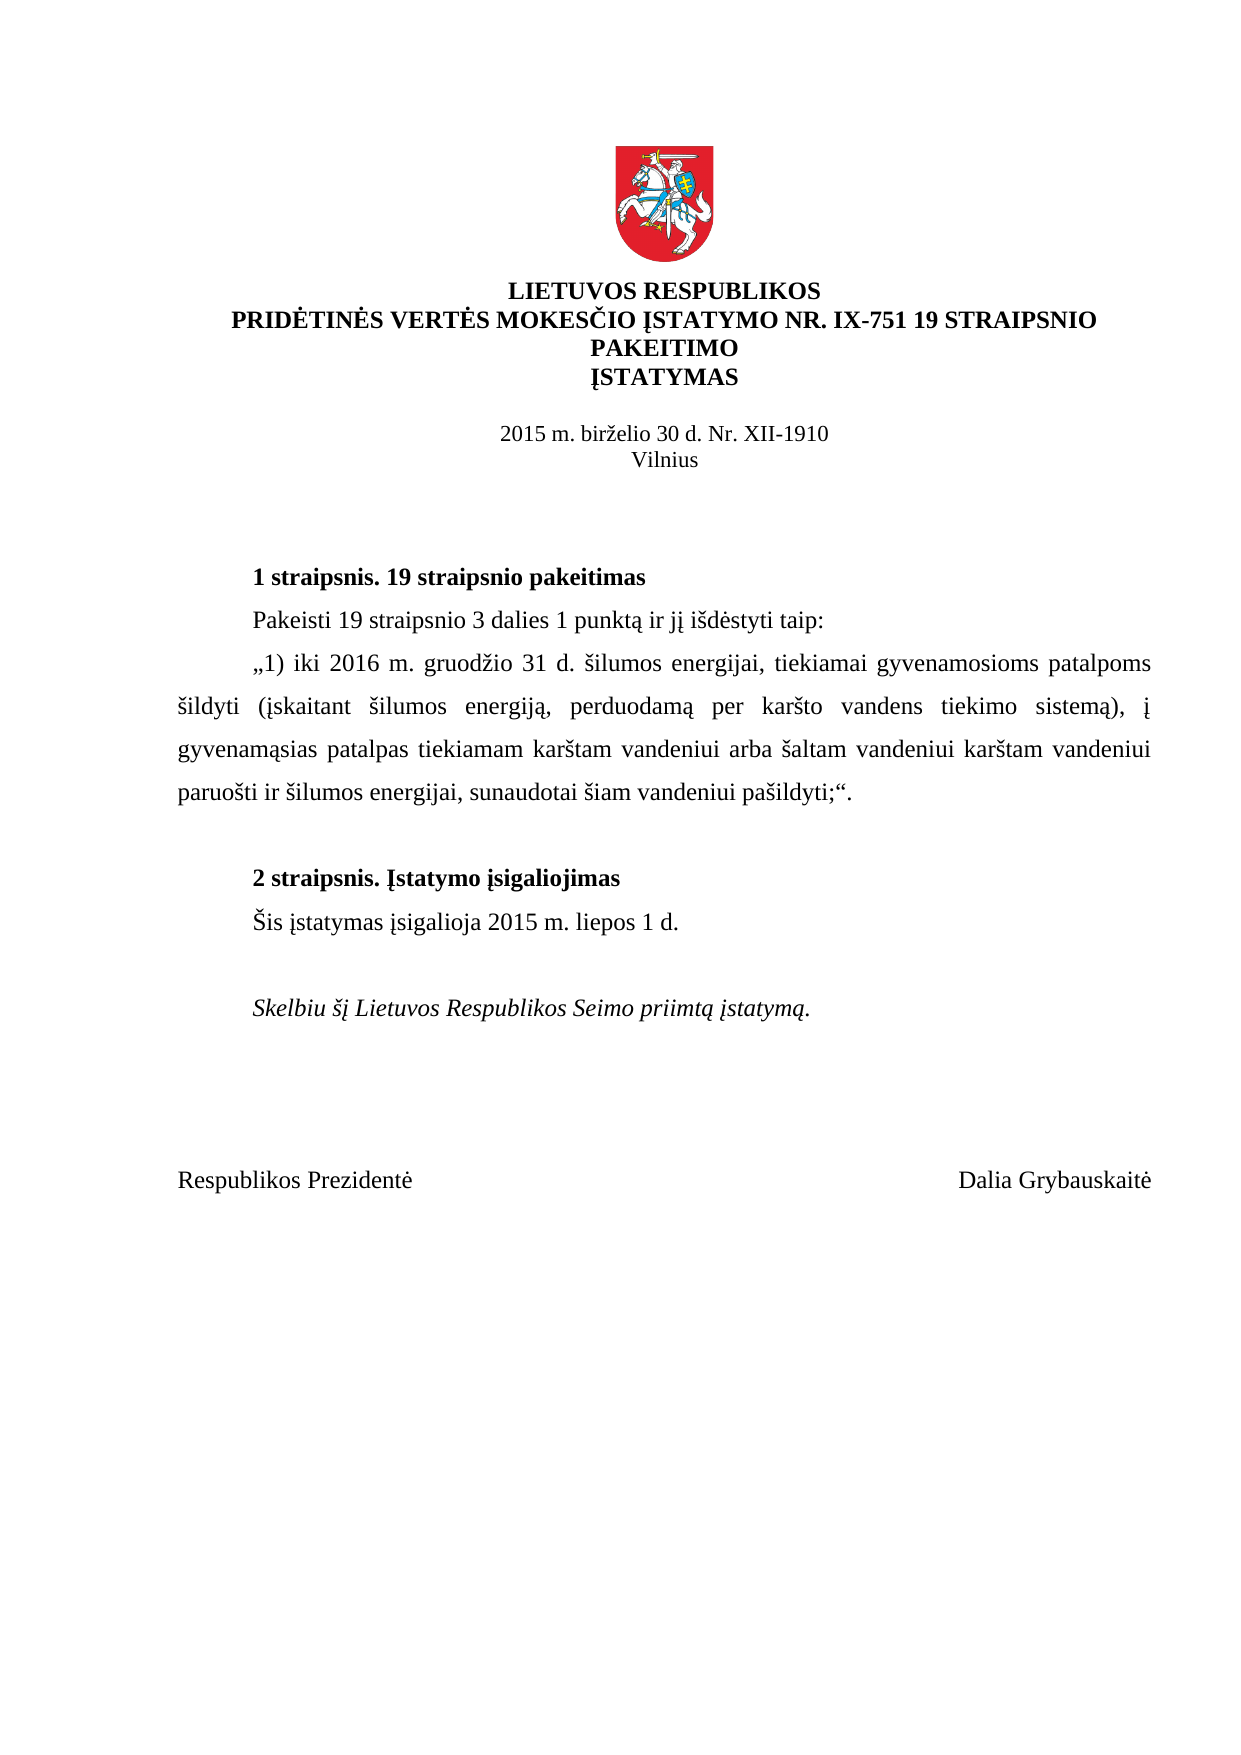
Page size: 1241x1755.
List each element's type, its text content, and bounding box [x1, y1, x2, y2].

text ĮSTATYMAS [177, 362, 1152, 391]
text 2015 m. birželio 30 d. Nr. XII-1910 [177, 420, 1152, 446]
text Skelbiu šį Lietuvos Respublikos Seimo priimtą įstatymą. [177, 993, 1152, 1022]
text 2 straipsnis. Įstatymo įsigaliojimas [177, 863, 1152, 892]
text LIETUVOS RESPUBLIKOS [177, 276, 1152, 305]
text Vilnius [177, 446, 1152, 472]
text PRIDĖTINĖS VERTĖS MOKESČIO ĮSTATYMO NR. IX-751 19 STRAIPSNIO PAKEITIMO [177, 305, 1152, 362]
text „1) iki 2016 m. gruodžio 31 d. šilumos energijai, tiekiamai gyvenamosioms patalpoms šildyti (įskaitant šilumos energiją, perduodamą per karšto vandens tiekimo sistemą), į gyvenamąsias patalpas tiekiamam karštam vandeniui arba šaltam vandeniui karštam vandeniui paruošti ir šilumos energijai, sunaudotai šiam vandeniui pašildyti;“. [177, 648, 1152, 806]
text Pakeisti 19 straipsnio 3 dalies 1 punktą ir jį išdėstyti taip: [177, 605, 1152, 633]
text Šis įstatymas įsigalioja 2015 m. liepos 1 d. [177, 907, 1152, 935]
text Respublikos Prezidentė Dalia Grybauskaitė [177, 1165, 1152, 1194]
text 1 straipsnis. 19 straipsnio pakeitimas [177, 562, 1152, 590]
